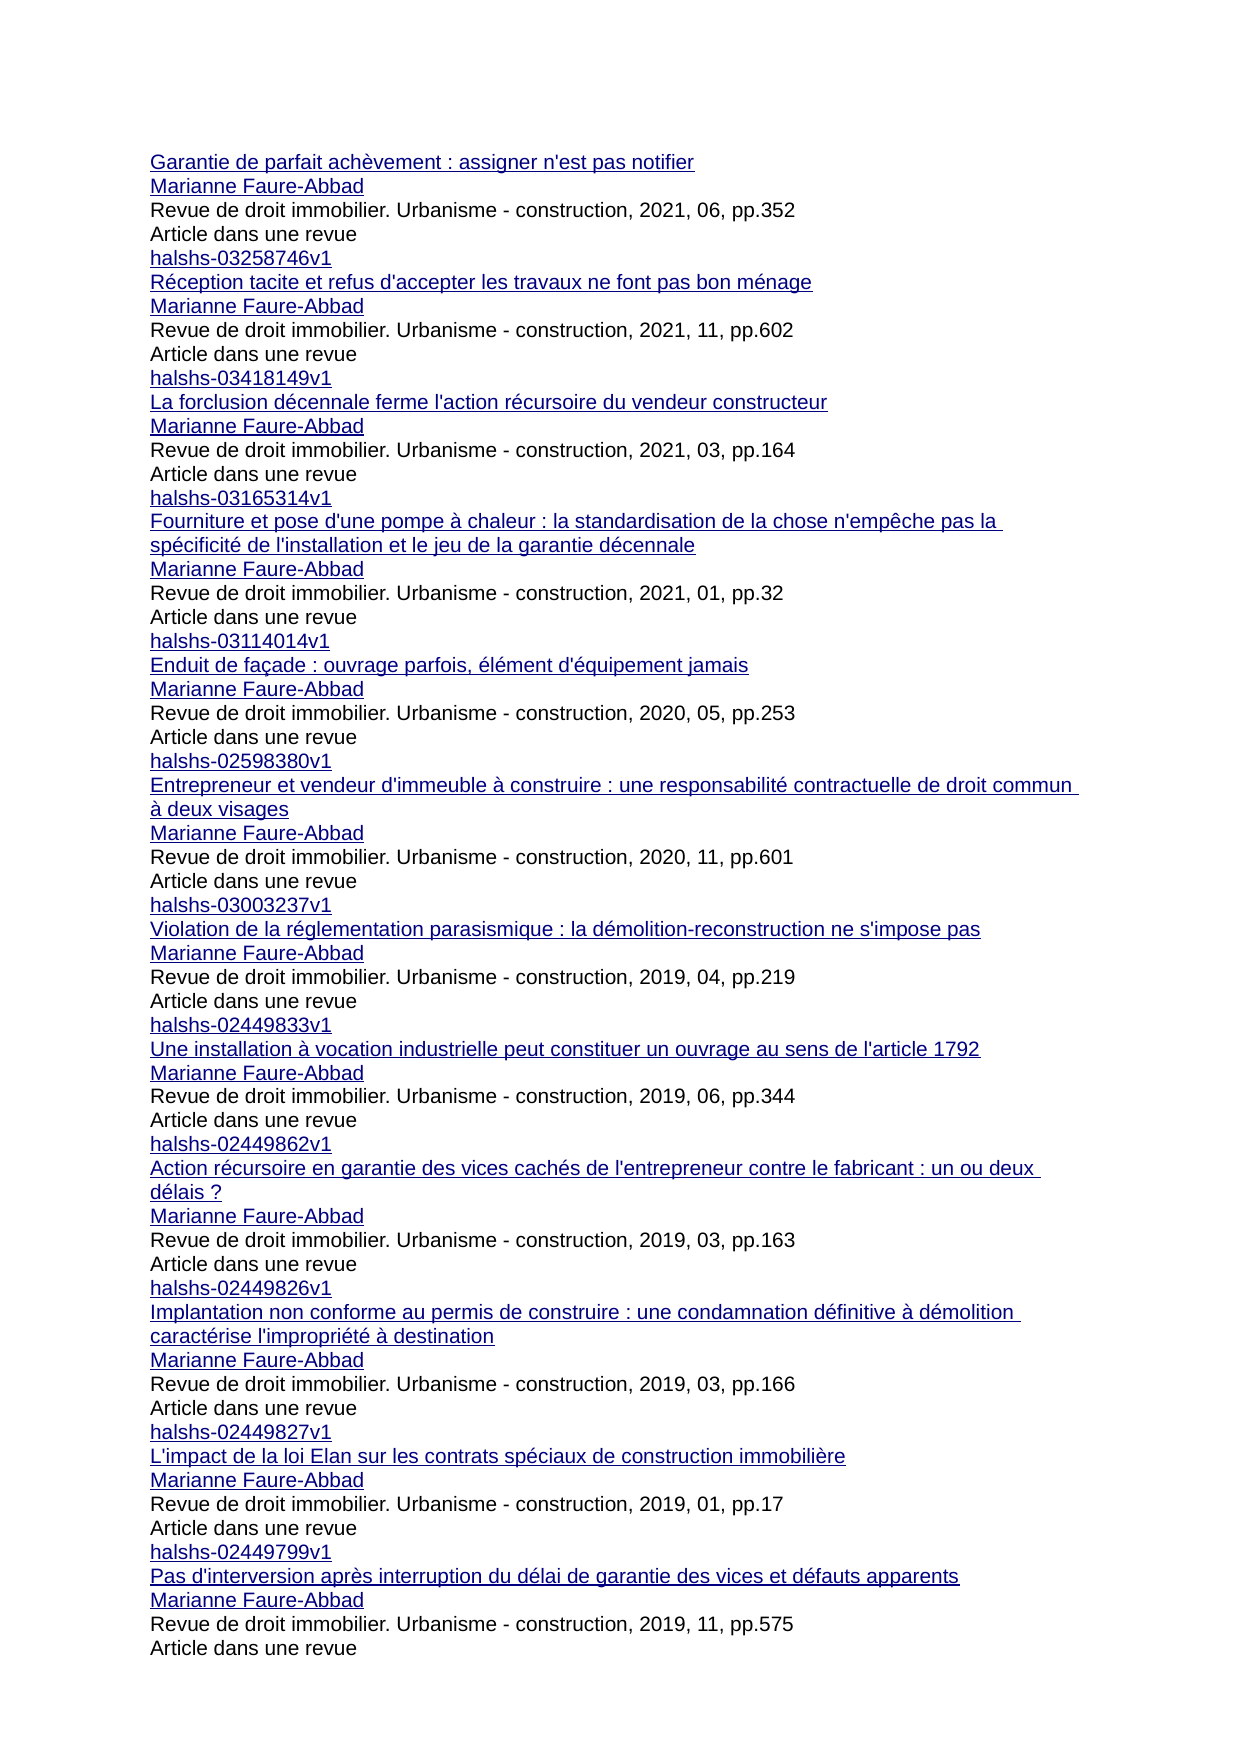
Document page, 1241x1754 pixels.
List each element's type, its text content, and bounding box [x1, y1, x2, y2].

table_cell Pas d'interversion après interruption du délai de garantie des vices et défauts apparents Marianne Faure-Abbad Revue de droit immobilier. Urbanisme - construction, 2019, 11, pp.575 Article dans une revue [150, 1564, 1090, 1659]
table_cell Fourniture et pose d'une pompe à chaleur : la standardisation de la chose n'empêche pas la spécificité de l'installation et le jeu de la garantie décennale Marianne Faure-Abbad Revue de droit immobilier. Urbanisme - construction, 2021, 01, pp.32 Article dans une revue halshs-03114014v1 [150, 509, 1090, 653]
table_cell Action récursoire en garantie des vices cachés de l'entrepreneur contre le fabricant : un ou deux délais ? Marianne Faure-Abbad Revue de droit immobilier. Urbanisme - construction, 2019, 03, pp.163 Article dans une revue halshs-02449826v1 [150, 1156, 1090, 1300]
table_cell Une installation à vocation industrielle peut constituer un ouvrage au sens de l'article 1792 Marianne Faure-Abbad Revue de droit immobilier. Urbanisme - construction, 2019, 06, pp.344 Article dans une revue halshs-02449862v1 [150, 1036, 1090, 1156]
table_cell Violation de la réglementation parasismique : la démolition-reconstruction ne s'impose pas Marianne Faure-Abbad Revue de droit immobilier. Urbanisme - construction, 2019, 04, pp.219 Article dans une revue halshs-02449833v1 [150, 917, 1090, 1036]
table_cell Implantation non conforme au permis de construire : une condamnation définitive à démolition caractérise l'impropriété à destination Marianne Faure-Abbad Revue de droit immobilier. Urbanisme - construction, 2019, 03, pp.166 Article dans une revue halshs-02449827v1 [150, 1300, 1090, 1444]
table_cell Réception tacite et refus d'accepter les travaux ne font pas bon ménage Marianne Faure-Abbad Revue de droit immobilier. Urbanisme - construction, 2021, 11, pp.602 Article dans une revue halshs-03418149v1 [150, 270, 1090, 389]
table_cell Enduit de façade : ouvrage parfois, élément d'équipement jamais Marianne Faure-Abbad Revue de droit immobilier. Urbanisme - construction, 2020, 05, pp.253 Article dans une revue halshs-02598380v1 [150, 653, 1090, 773]
table_cell L'impact de la loi Elan sur les contrats spéciaux de construction immobilière Marianne Faure-Abbad Revue de droit immobilier. Urbanisme - construction, 2019, 01, pp.17 Article dans une revue halshs-02449799v1 [150, 1444, 1090, 1563]
table_cell La forclusion décennale ferme l'action récursoire du vendeur constructeur Marianne Faure-Abbad Revue de droit immobilier. Urbanisme - construction, 2021, 03, pp.164 Article dans une revue halshs-03165314v1 [150, 390, 1090, 509]
table_cell Garantie de parfait achèvement : assigner n'est pas notifier Marianne Faure-Abbad Revue de droit immobilier. Urbanisme - construction, 2021, 06, pp.352 Article dans une revue halshs-03258746v1 [150, 150, 1090, 270]
table_cell Entrepreneur et vendeur d'immeuble à construire : une responsabilité contractuelle de droit commun à deux visages Marianne Faure-Abbad Revue de droit immobilier. Urbanisme - construction, 2020, 11, pp.601 Article dans une revue halshs-03003237v1 [150, 773, 1090, 917]
